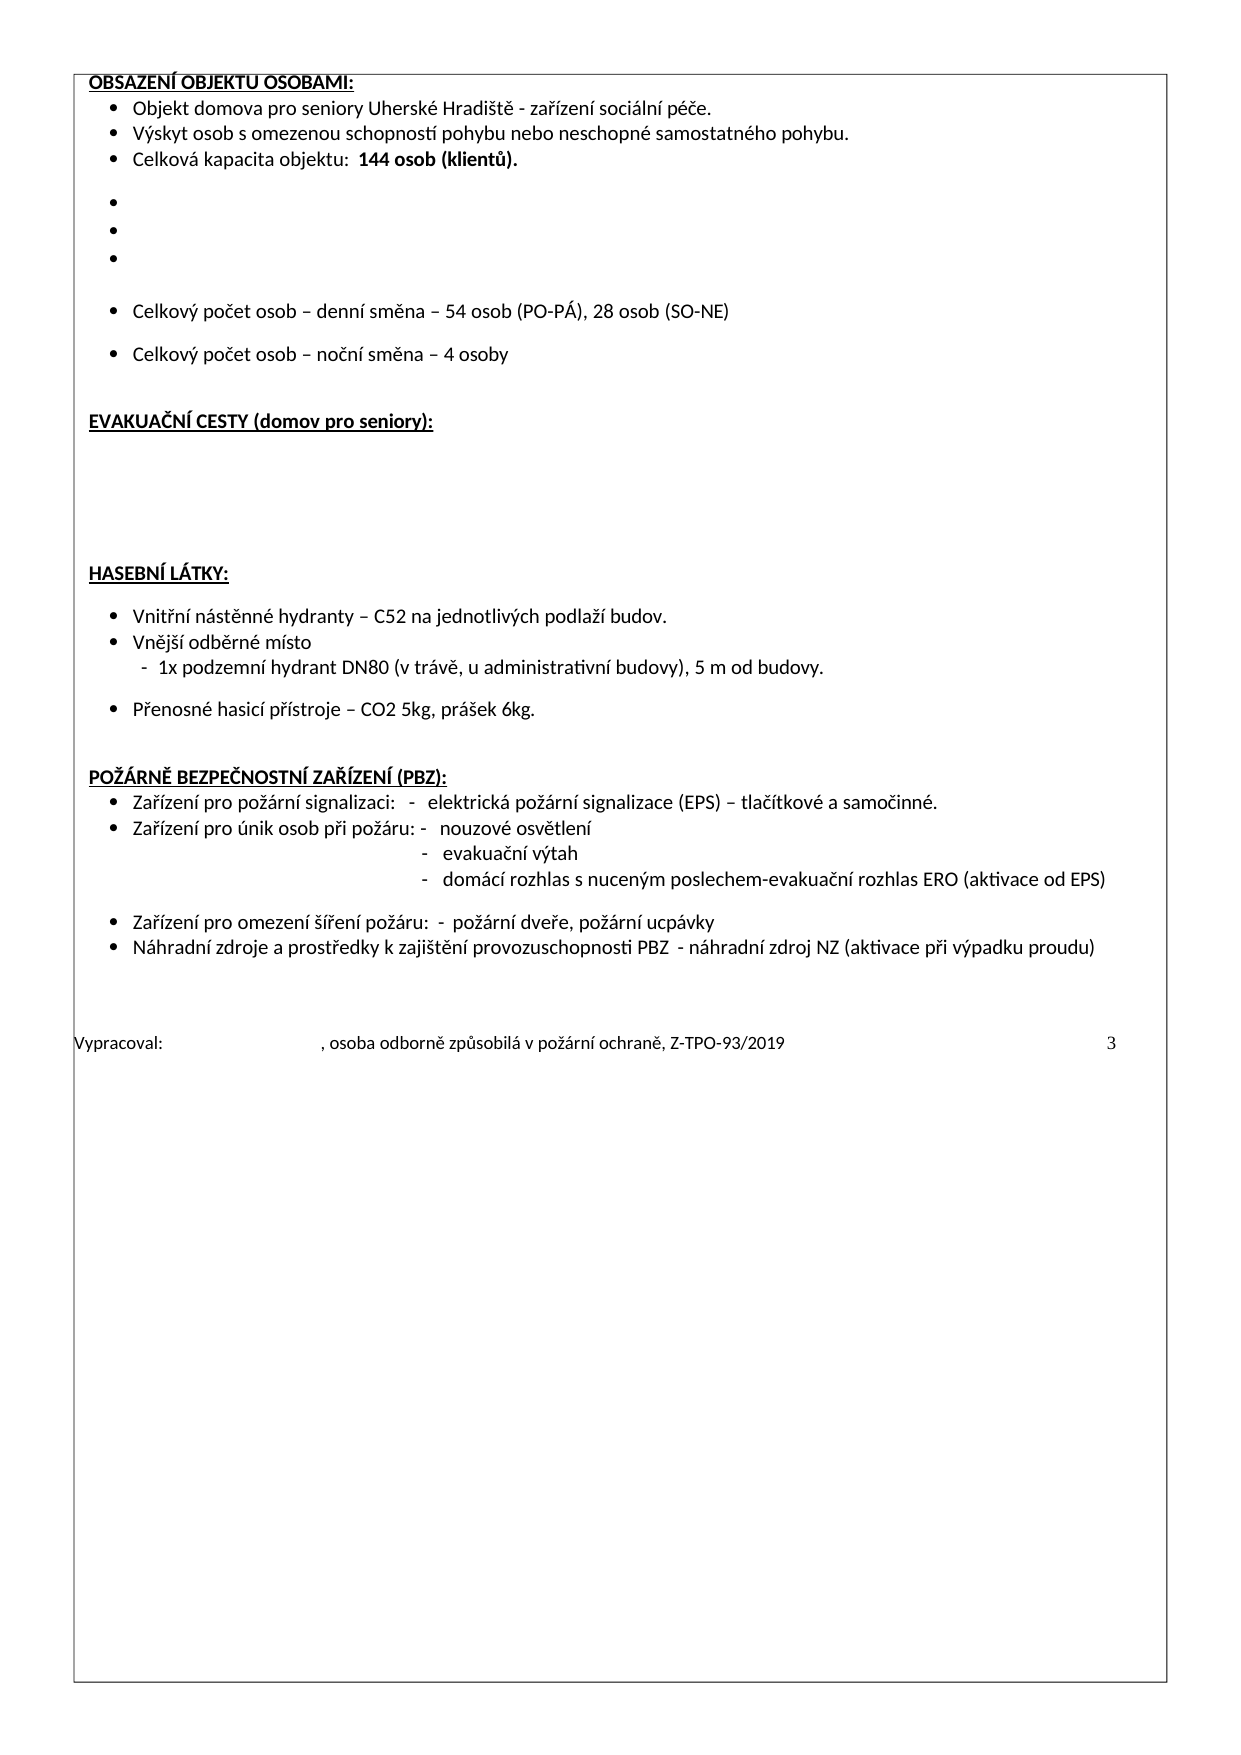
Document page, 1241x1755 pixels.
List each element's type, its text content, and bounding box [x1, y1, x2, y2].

list Zařízení pro požární signalizaci: - elektrická požární signalizace (EPS) – tlačítkové a samočinné. [110, 789, 1166, 815]
list Vnitřní nástěnné hydranty – C52 na jednotlivých podlaží budov. [110, 602, 1166, 629]
list Zařízení pro únik osob při požáru: - nouzové osvětlení [110, 815, 1166, 840]
text OBSAZENÍ OBJEKTU OSOBAMI: [88, 69, 1178, 94]
text HASEBNÍ LÁTKY: [88, 560, 1166, 586]
list Náhradní zdroje a prostředky k zajištění provozuschopnosti PBZ - náhradní zdroj NZ (aktivace při výpadku proudu) [110, 934, 1166, 960]
list Přenosné hasicí přístroje – CO2 5kg, prášek 6kg. [110, 697, 1166, 722]
list domácí rozhlas s nuceným poslechem-evakuační rozhlas ERO (aktivace od EPS) [421, 866, 1166, 891]
list Zařízení pro omezení šíření požáru: - požární dveře, požární ucpávky [110, 908, 1166, 934]
text Vypracoval: , osoba odborně způsobilá v požární ochraně, Z-TPO-93/2019 3 [75, 1031, 1166, 1054]
list Celkový počet osob – denní směna – 54 osob (PO-PÁ), 28 osob (SO-NE) [110, 298, 1166, 324]
list Celková kapacita objektu: 144 osob (klientů). [110, 146, 1166, 172]
text - 1x podzemní hydrant DN80 (v trávě, u administrativní budovy), 5 m od budovy. [141, 654, 1166, 680]
list Vnější odběrné místo [110, 629, 1166, 654]
text EVAKUAČNÍ CESTY (domov pro seniory): [88, 409, 1166, 434]
list Výskyt osob s omezenou schopností pohybu nebo neschopné samostatného pohybu. [110, 121, 1166, 146]
text POŽÁRNĚ BEZPEČNOSTNÍ ZAŘÍZENÍ (PBZ): [88, 764, 1166, 789]
list evakuační výtah [421, 840, 1166, 866]
list Objekt domova pro seniory Uherské Hradiště - zařízení sociální péče. [110, 94, 1166, 121]
list Celkový počet osob – noční směna – 4 osoby [110, 341, 1166, 366]
